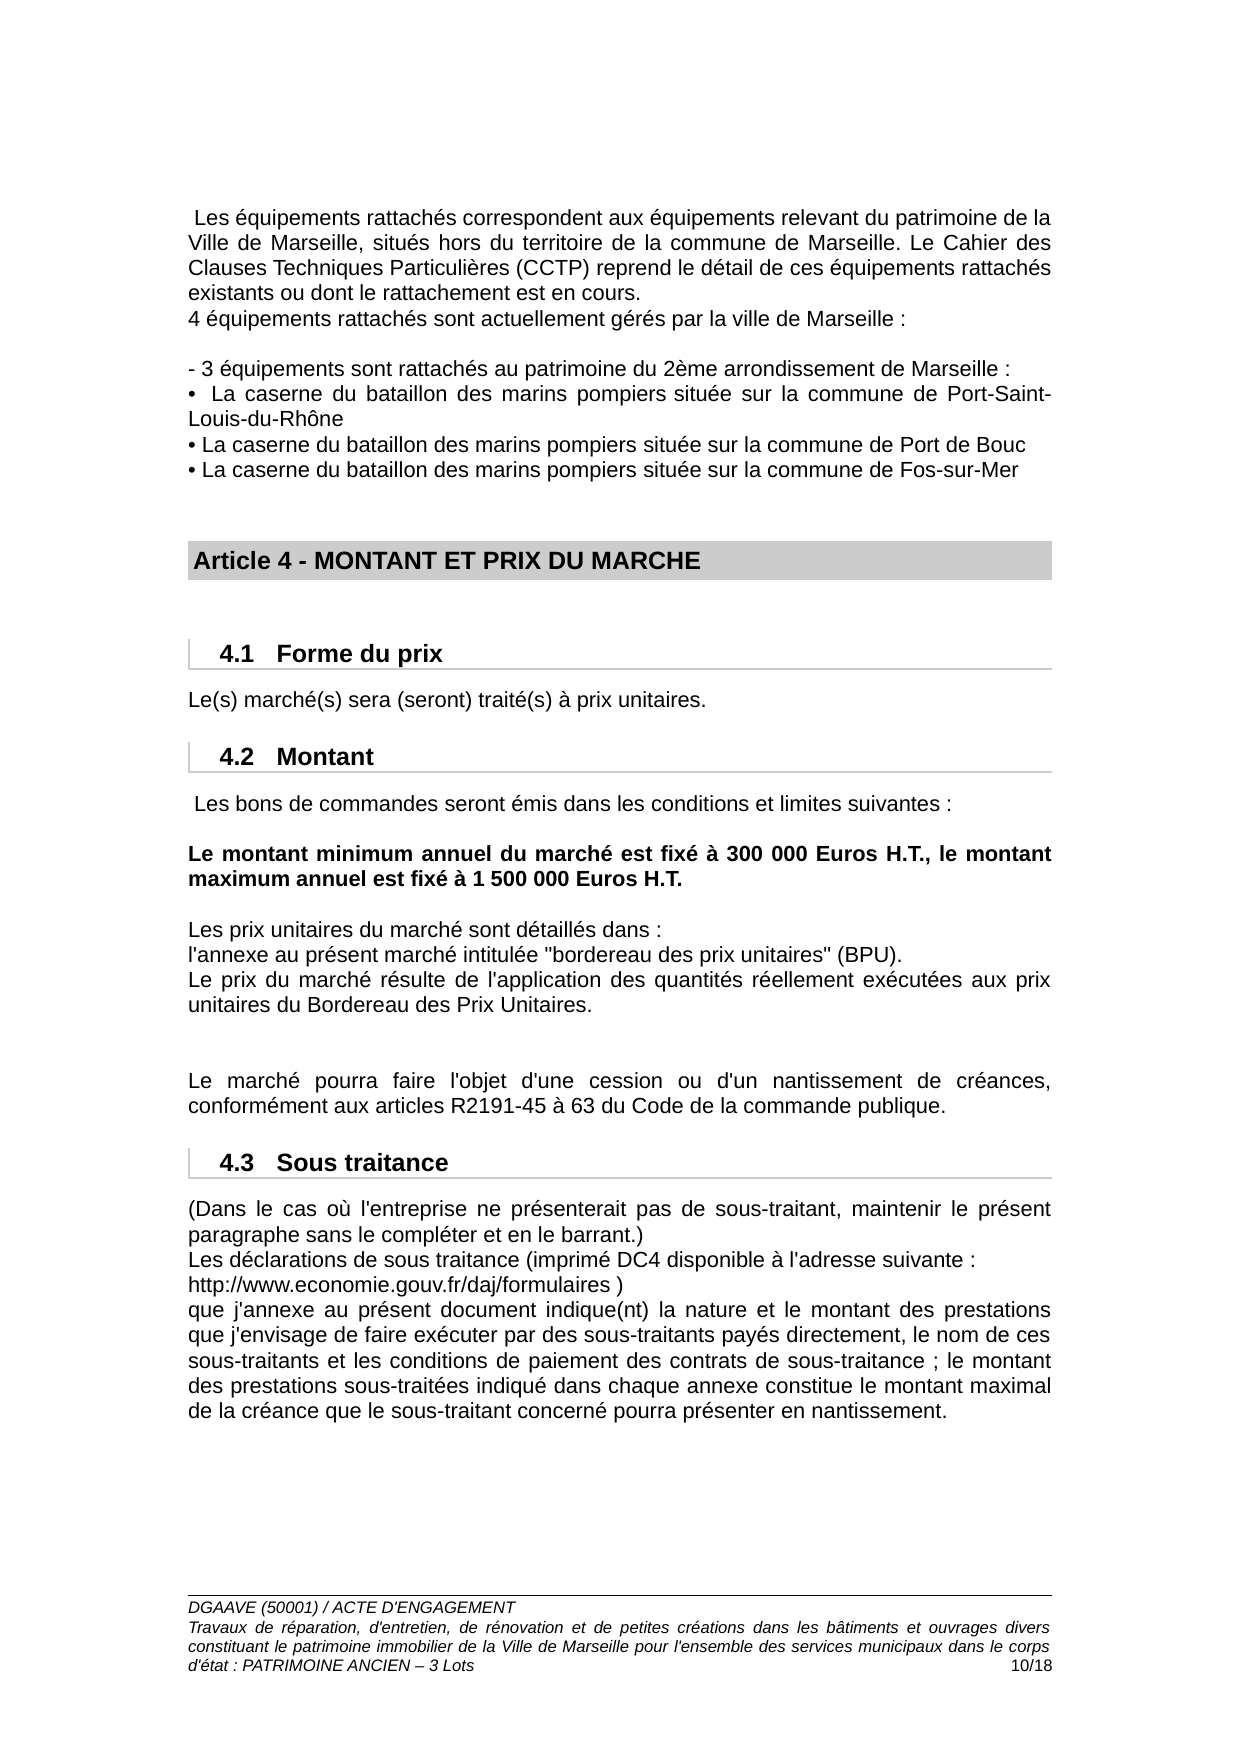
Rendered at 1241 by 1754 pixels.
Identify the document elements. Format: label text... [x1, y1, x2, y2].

text l'annexe au présent marché intitulée "bordereau des prix unitaires" (BPU). [188, 942, 1052, 967]
text • La caserne du bataillon des marins pompiers située sur la commune de Port de Bouc [188, 431, 1052, 457]
text Les déclarations de sous traitance (imprimé DC4 disponible à l'adresse suivante : [188, 1247, 1052, 1272]
text Le montant minimum annuel du marché est fixé à 300 000 Euros H.T., le montant maximum annuel est fixé à 1 500 000 Euros H.T. [188, 841, 1052, 891]
text Le(s) marché(s) sera (seront) traité(s) à prix unitaires. [188, 687, 1052, 713]
subtitle Montant [190, 742, 1052, 771]
subtitle Sous traitance [190, 1148, 1052, 1177]
text Le marché pourra faire l'objet d'une cession ou d'un nantissement de créances, conformément aux articles R2191-45 à 63 du Code de la commande publique. [188, 1068, 1052, 1118]
text • La caserne du bataillon des marins pompiers située sur la commune de Fos-sur-Mer [188, 457, 1052, 482]
text Le prix du marché résulte de l'application des quantités réellement exécutées aux prix unitaires du Bordereau des Prix Unitaires. [188, 967, 1052, 1017]
text http://www.economie.gouv.fr/daj/formulaires ) [188, 1272, 1052, 1297]
text - 3 équipements sont rattachés au patrimoine du 2ème arrondissement de Marseille : [188, 356, 1052, 381]
text (Dans le cas où l'entreprise ne présenterait pas de sous-traitant, maintenir le présent paragraphe sans le compléter et en le barrant.) [188, 1196, 1052, 1247]
text Les bons de commandes seront émis dans les conditions et limites suivantes : [188, 791, 1052, 816]
text que j'annexe au présent document indique(nt) la nature et le montant des prestations que j'envisage de faire exécuter par des sous-traitants payés directement, le nom de ces sous-traitants et les conditions de paiement des contrats de sous-traitance ; le montant des prestations sous-traitées indiqué dans chaque annexe constitue le montant maximal de la créance que le sous-traitant concerné pourra présenter en nantissement. [188, 1297, 1052, 1423]
text Les équipements rattachés correspondent aux équipements relevant du patrimoine de la Ville de Marseille, situés hors du territoire de la commune de Marseille. Le Cahier des Clauses Techniques Particulières (CCTP) reprend le détail de ces équipements rattachés existants ou dont le rattachement est en cours. [188, 204, 1052, 305]
text Les prix unitaires du marché sont détaillés dans : [188, 917, 1052, 942]
text • La caserne du bataillon des marins pompiers située sur la commune de Port-Saint-Louis-du-Rhône [188, 381, 1052, 431]
subtitle MONTANT ET PRIX DU MARCHE [190, 543, 1050, 578]
subtitle Forme du prix [190, 639, 1052, 668]
text 4 équipements rattachés sont actuellement gérés par la ville de Marseille : [188, 305, 1052, 331]
